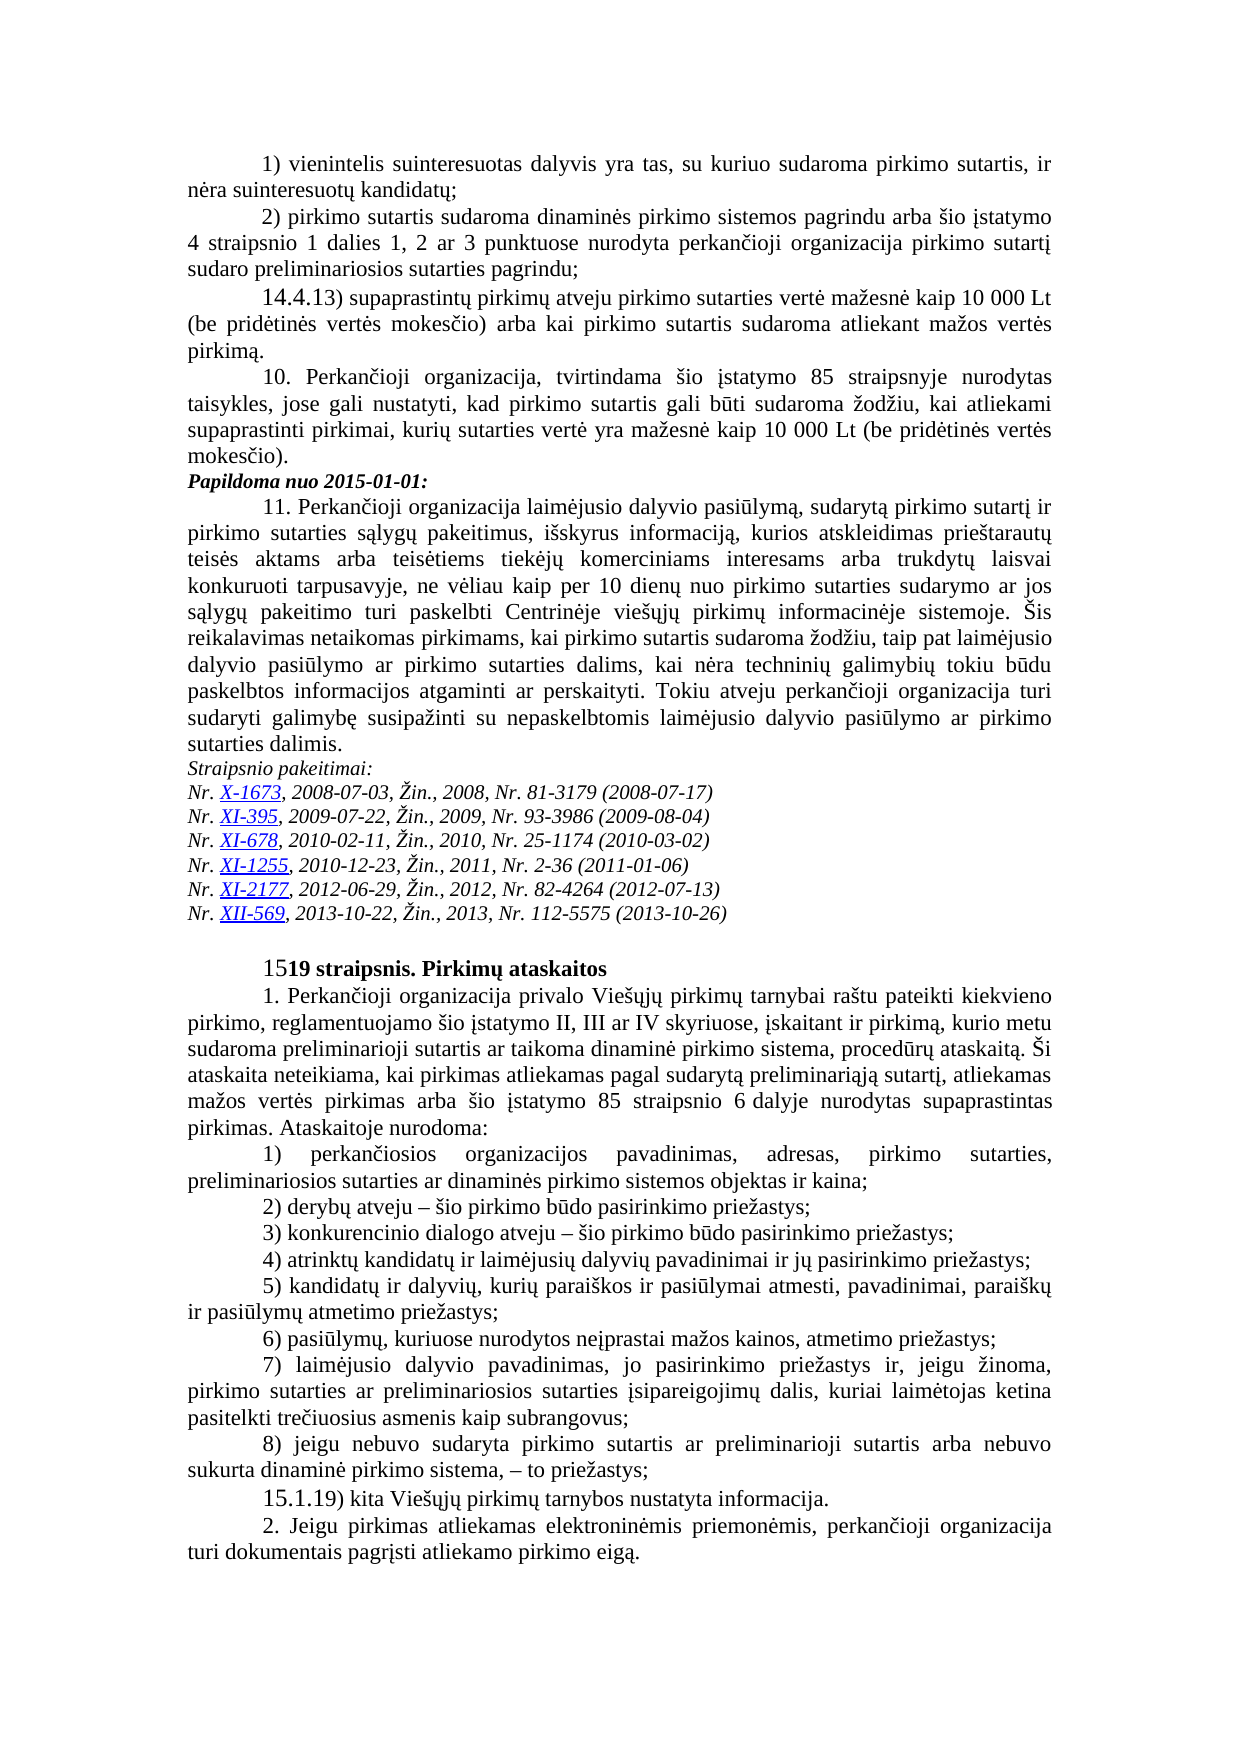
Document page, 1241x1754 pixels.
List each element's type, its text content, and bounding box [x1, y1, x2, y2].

text Nr. XI-2177, 2012-06-29, Žin., 2012, Nr. 82-4264 (2012-07-13) [187, 877, 1053, 901]
subtitle 9) kita Viešųjų pirkimų tarnybos nustatyta informacija. [187, 1483, 1053, 1512]
text 6) pasiūlymų, kuriuose nurodytos neįprastai mažos kainos, atmetimo priežastys; [187, 1325, 1053, 1351]
text 2. Jeigu pirkimas atliekamas elektroninėmis priemonėmis, perkančioji organizacija turi dokumentais pagrįsti atliekamo pirkimo eigą. [187, 1512, 1053, 1564]
text 2) pirkimo sutartis sudaroma dinaminės pirkimo sistemos pagrindu arba šio įstatymo 4 straipsnio 1 dalies 1, 2 ar 3 punktuose nurodyta perkančioji organizacija pirkimo sutartį sudaro preliminariosios sutarties pagrindu; [187, 203, 1053, 282]
text 8) jeigu nebuvo sudaryta pirkimo sutartis ar preliminarioji sutartis arba nebuvo sukurta dinaminė pirkimo sistema, – to priežastys; [187, 1430, 1053, 1483]
text Nr. XI-1255, 2010-12-23, Žin., 2011, Nr. 2-36 (2011-01-06) [187, 852, 1053, 877]
text Papildoma nuo 2015-01-01: [187, 469, 1053, 493]
text 11. Perkančioji organizacija laimėjusio dalyvio pasiūlymą, sudarytą pirkimo sutartį ir pirkimo sutarties sąlygų pakeitimus, išskyrus informaciją, kurios atskleidimas prieštarautų teisės aktams arba teisėtiems tiekėjų komerciniams interesams arba trukdytų laisvai konkuruoti tarpusavyje, ne vėliau kaip per 10 dienų nuo pirkimo sutarties sudarymo ar jos sąlygų pakeitimo turi paskelbti Centrinėje viešųjų pirkimų informacinėje sistemoje. Šis reikalavimas netaikomas pirkimams, kai pirkimo sutartis sudaroma žodžiu, taip pat laimėjusio dalyvio pasiūlymo ar pirkimo sutarties dalims, kai nėra techninių galimybių tokiu būdu paskelbtos informacijos atgaminti ar perskaityti. Tokiu atveju perkančioji organizacija turi sudaryti galimybę susipažinti su nepaskelbtomis laimėjusio dalyvio pasiūlymo ar pirkimo sutarties dalimis. [187, 493, 1053, 756]
text 2) derybų atveju – šio pirkimo būdo pasirinkimo priežastys; [187, 1193, 1053, 1219]
subtitle 19 straipsnis. Pirkimų ataskaitos [187, 953, 1053, 982]
text 4) atrinktų kandidatų ir laimėjusių dalyvių pavadinimai ir jų pasirinkimo priežastys; [187, 1246, 1053, 1272]
text 7) laimėjusio dalyvio pavadinimas, jo pasirinkimo priežastys ir, jeigu žinoma, pirkimo sutarties ar preliminariosios sutarties įsipareigojimų dalis, kuriai laimėtojas ketina pasitelkti trečiuosius asmenis kaip subrangovus; [187, 1351, 1053, 1430]
subtitle 3) supaprastintų pirkimų atveju pirkimo sutarties vertė mažesnė kaip 10 000 Lt (be pridėtinės vertės mokesčio) arba kai pirkimo sutartis sudaroma atliekant mažos vertės pirkimą. [187, 282, 1053, 363]
text 5) kandidatų ir dalyvių, kurių paraiškos ir pasiūlymai atmesti, pavadinimai, paraiškų ir pasiūlymų atmetimo priežastys; [187, 1272, 1053, 1325]
text Nr. XI-678, 2010-02-11, Žin., 2010, Nr. 25-1174 (2010-03-02) [187, 828, 1053, 852]
text Nr. XI-395, 2009-07-22, Žin., 2009, Nr. 93-3986 (2009-08-04) [187, 804, 1053, 828]
text 1. Perkančioji organizacija privalo Viešųjų pirkimų tarnybai raštu pateikti kiekvieno pirkimo, reglamentuojamo šio įstatymo II, III ar IV skyriuose, įskaitant ir pirkimą, kurio metu sudaroma preliminarioji sutartis ar taikoma dinaminė pirkimo sistema, procedūrų ataskaitą. Ši ataskaita neteikiama, kai pirkimas atliekamas pagal sudarytą preliminariąją sutartį, atliekamas mažos vertės pirkimas arba šio įstatymo 85 straipsnio 6 dalyje nurodytas supaprastintas pirkimas. Ataskaitoje nurodoma: [187, 982, 1053, 1140]
text 3) konkurencinio dialogo atveju – šio pirkimo būdo pasirinkimo priežastys; [187, 1219, 1053, 1246]
text 1) vienintelis suinteresuotas dalyvis yra tas, su kuriuo sudaroma pirkimo sutartis, ir nėra suinteresuotų kandidatų; [187, 150, 1053, 203]
text 10. Perkančioji organizacija, tvirtindama šio įstatymo 85 straipsnyje nurodytas taisykles, jose gali nustatyti, kad pirkimo sutartis gali būti sudaroma žodžiu, kai atliekami supaprastinti pirkimai, kurių sutarties vertė yra mažesnė kaip 10 000 Lt (be pridėtinės vertės mokesčio). [187, 363, 1053, 469]
text Nr. X-1673, 2008-07-03, Žin., 2008, Nr. 81-3179 (2008-07-17) [187, 780, 1053, 804]
text Straipsnio pakeitimai: [187, 756, 1053, 780]
text Nr. XII-569, 2013-10-22, Žin., 2013, Nr. 112-5575 (2013-10-26) [187, 901, 1053, 925]
text 1) perkančiosios organizacijos pavadinimas, adresas, pirkimo sutarties, preliminariosios sutarties ar dinaminės pirkimo sistemos objektas ir kaina; [187, 1140, 1053, 1193]
